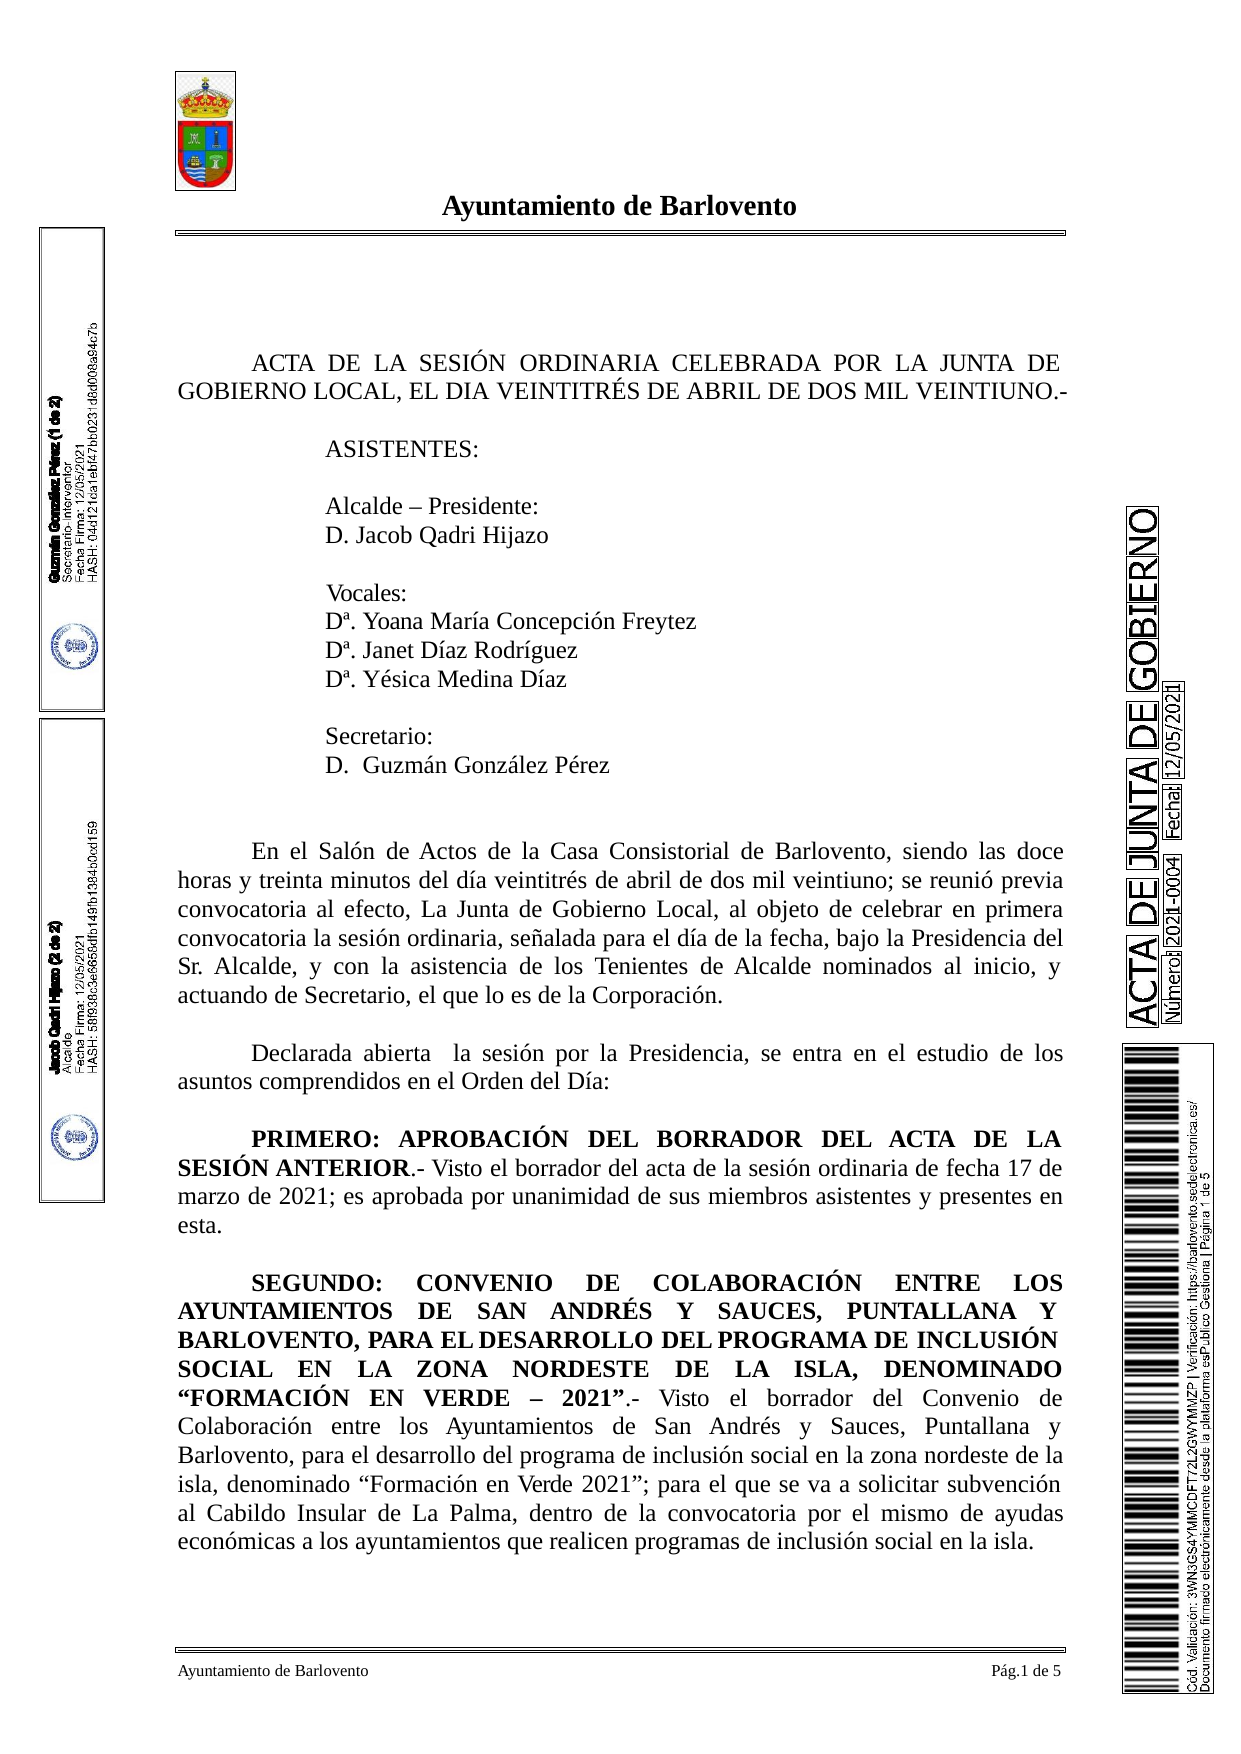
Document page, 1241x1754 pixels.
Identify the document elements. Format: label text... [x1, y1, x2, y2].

text Dª. Yésica Medina Díaz [325, 665, 723, 693]
text ACTA DE LA SESIÓN ORDINARIA CELEBRADA POR LA JUNTA DE [251, 349, 1087, 377]
picture [1127, 702, 1158, 748]
text convocatoria al efecto, La Junta de Gobierno Local, al objeto de celebrar en primera [177, 895, 1088, 923]
text Barlovento, para el desarrollo del programa de inclusión social en la zona nordeste de la [177, 1441, 1087, 1469]
text PRIMERO: APROBACIÓN DEL BORRADOR DEL ACTA DE LA [251, 1125, 1087, 1153]
picture [1163, 785, 1181, 789]
text Declarada abierta la sesión por la Presidencia, se entra en el estudio de los [251, 1039, 1087, 1067]
picture [176, 231, 1065, 235]
picture [1162, 956, 1181, 999]
picture [1127, 759, 1158, 827]
text FORMACIÓN EN VERDE – 2021”.- Visto el borrador del Convenio de [190, 1384, 1087, 1412]
text En el Salón de Actos de la Casa Consistorial de Barlovento, siendo las doce [251, 838, 1088, 865]
text SEGUNDO: CONVENIO DE COLABORACIÓN ENTRE LOS [251, 1269, 1087, 1297]
picture [176, 72, 235, 190]
text convocatoria la sesión ordinaria, señalada para el día de la fecha, bajo la Presidencia del [177, 924, 1088, 952]
picture [1127, 603, 1158, 638]
text Pág.1 de 5 [991, 1662, 1086, 1680]
text Vocales: [326, 579, 438, 607]
text SOCIAL EN LA ZONA NORDESTE DE LA ISLA, DENOMINADO [177, 1355, 1087, 1383]
text ASISTENTES: [325, 435, 504, 463]
picture [1123, 1044, 1213, 1693]
text marzo de 2021; es aprobada por unanimidad de sus miembros asistentes y presentes en [177, 1183, 1087, 1210]
text D. Guzmán González Pérez [325, 751, 635, 779]
picture [1164, 855, 1181, 913]
picture [1163, 682, 1184, 691]
text Alcalde – Presidente: [325, 493, 573, 520]
picture [1127, 879, 1158, 925]
picture [176, 1648, 1065, 1652]
picture [1126, 507, 1159, 556]
text horas y treinta minutos del día veintitrés de abril de dos mil veintiuno; se reunió previa [177, 866, 1088, 894]
text Ayuntamiento de Barlovento [177, 1662, 394, 1680]
text Sr. Alcalde, y con la asistencia de los Tenientes de Alcalde nominados al inicio, y [177, 953, 1088, 980]
picture [1127, 829, 1158, 851]
text AYUNTAMIENTOS DE SAN ANDRÉS Y SAUCES, PUNTALLANA Y [177, 1298, 1087, 1325]
picture [1163, 790, 1181, 839]
text esta. [177, 1211, 1087, 1239]
text asuntos comprendidos en el Orden del Día: [177, 1068, 1087, 1095]
picture [40, 228, 104, 711]
text D. Jacob Qadri Hijazo [325, 521, 573, 549]
picture [1127, 936, 1158, 1027]
text actuando de Secretario, el que lo es de la Corporación. [177, 981, 1088, 1009]
picture [1162, 1000, 1181, 1023]
text SESIÓN ANTERIOR.- Visto el borrador del acta de la sesión ordinaria de fecha 17 de [177, 1154, 1087, 1182]
picture [1127, 639, 1158, 691]
picture [1163, 692, 1184, 778]
picture [1127, 557, 1158, 602]
picture [1164, 914, 1181, 946]
text Secretario: [325, 723, 635, 750]
text Dª. Yoana María Concepción Freytez [325, 608, 723, 635]
text Ayuntamiento de Barlovento [442, 189, 824, 222]
text BARLOVENTO, PARA EL DESARROLLO DEL PROGRAMA DE INCLUSIÓN [177, 1326, 1087, 1354]
text isla, denominado “Formación en Verde 2021”; para el que se va a solicitar subvención [177, 1470, 1087, 1498]
text Colaboración entre los Ayuntamientos de San Andrés y Sauces, Puntallana y [177, 1413, 1087, 1440]
picture [1127, 853, 1158, 869]
text GOBIERNO LOCAL, EL DIA VEINTITRÉS DE ABRIL DE DOS MIL VEINTIUNO.- [177, 378, 1087, 405]
text “ [177, 1384, 190, 1412]
picture [40, 719, 104, 1202]
text al Cabildo Insular de La Palma, dentro de la convocatoria por el mismo de ayudas [177, 1499, 1087, 1527]
text Dª. Janet Díaz Rodríguez [325, 636, 723, 664]
text económicas a los ayuntamientos que realicen programas de inclusión social en la isla. [177, 1528, 1087, 1555]
